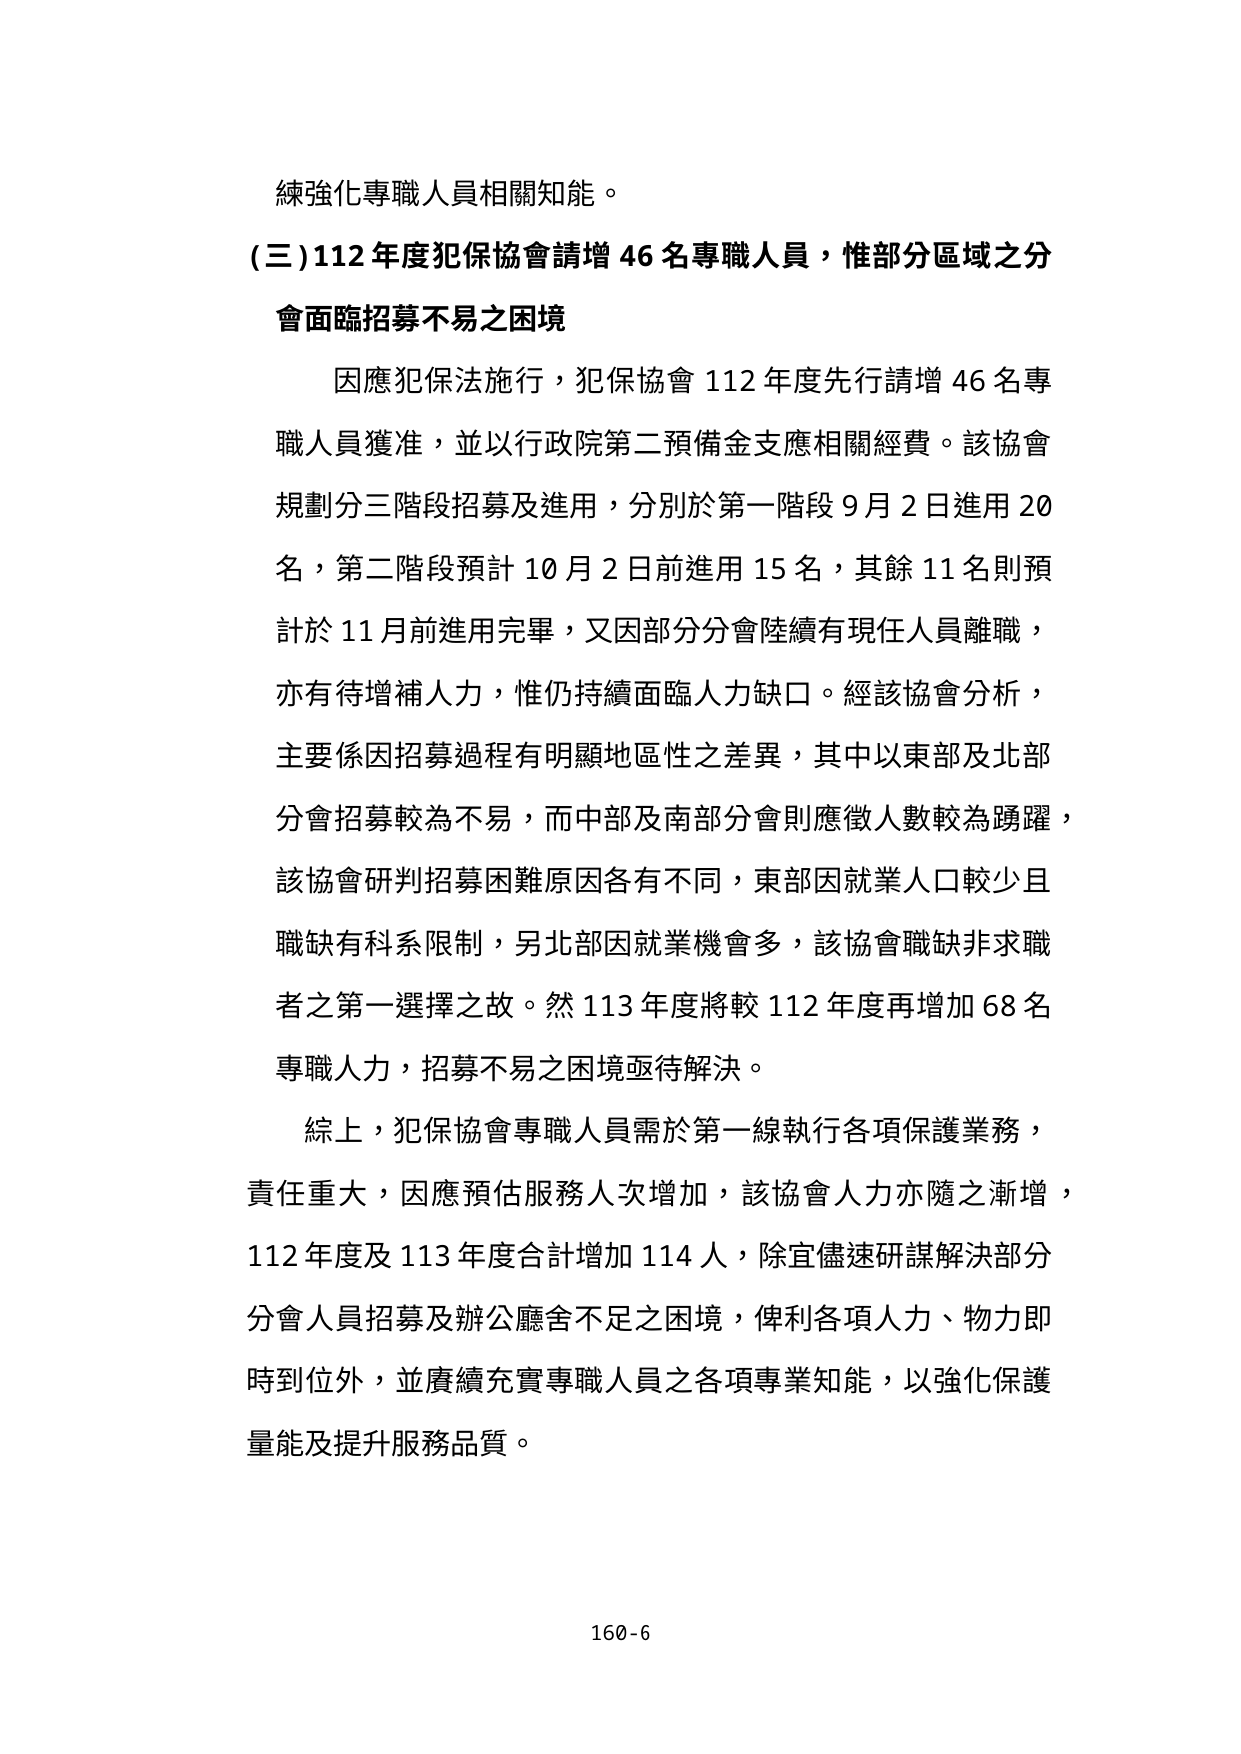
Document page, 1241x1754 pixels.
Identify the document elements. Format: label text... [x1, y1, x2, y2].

text 練強化專職人員相關知能。 [275, 150, 1053, 212]
text 因應犯保法施行，犯保協會112年度先行請增46名專職人員獲准，並以行政院第二預備金支應相關經費。該協會規劃分三階段招募及進用，分別於第一階段9月2日進用20名，第二階段預計10月2日前進用15名，其餘11名則預計於11月前進用完畢，又因部分分會陸續有現任人員離職，亦有待增補人力，惟仍持續面臨人力缺口。經該協會分析，主要係因招募過程有明顯地區性之差異，其中以東部及北部分會招募較為不易，而中部及南部分會則應徵人數較為踴躍，該協會研判招募困難原因各有不同，東部因就業人口較少且職缺有科系限制，另北部因就業機會多，該協會職缺非求職者之第一選擇之故。然113年度將較112年度再增加68名專職人力，招募不易之困境亟待解決。 [275, 337, 1053, 1087]
text 綜上，犯保協會專職人員需於第一線執行各項保護業務，責任重大，因應預估服務人次增加，該協會人力亦隨之漸增，112年度及113年度合計增加114人，除宜儘速研謀解決部分分會人員招募及辦公廳舍不足之困境，俾利各項人力、物力即時到位外，並賡續充實專職人員之各項專業知能，以強化保護量能及提升服務品質。 [246, 1087, 1053, 1462]
text (三)112年度犯保協會請增46名專職人員，惟部分區域之分會面臨招募不易之困境 [246, 212, 1053, 337]
